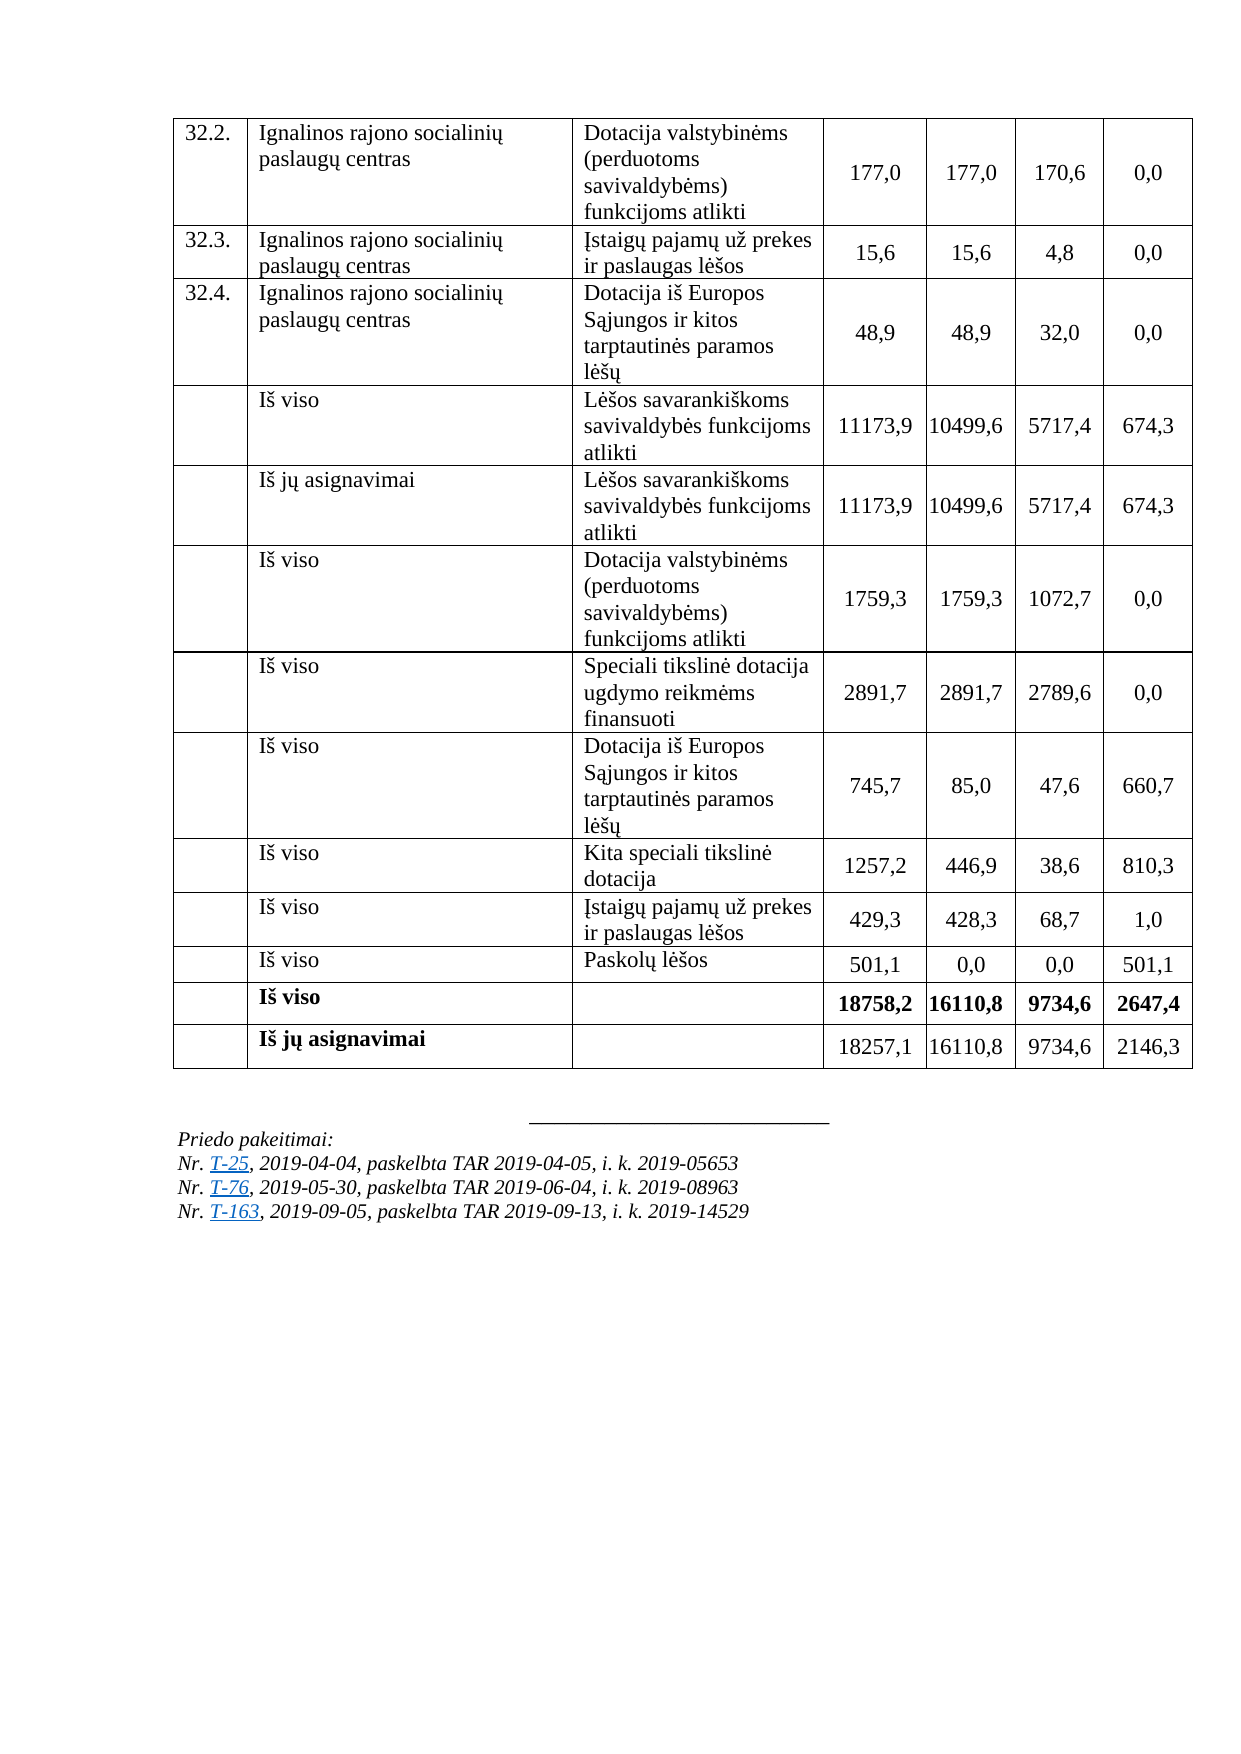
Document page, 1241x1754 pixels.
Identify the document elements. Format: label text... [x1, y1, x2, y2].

table_cell 15,6 [927, 226, 1015, 278]
table_cell 0,0 [1104, 226, 1192, 278]
table_cell 48,9 [927, 279, 1015, 385]
table_cell 1759,3 [824, 546, 926, 651]
table_cell [174, 546, 247, 651]
table_cell [174, 733, 247, 838]
table_cell [174, 983, 247, 1024]
table_cell Lėšos savarankiškoms savivaldybės funkcijoms atlikti [573, 466, 823, 545]
table_cell [174, 386, 247, 465]
table_cell 0,0 [1104, 279, 1192, 385]
table_cell 0,0 [1104, 119, 1192, 224]
table_cell 16110,8 [927, 1025, 1015, 1068]
table_cell 16110,8 [927, 983, 1015, 1024]
table_cell 2146,3 [1104, 1025, 1192, 1068]
table_cell 1257,2 [824, 839, 926, 892]
table_cell Iš viso [248, 546, 572, 651]
text ________________________ [177, 1098, 1181, 1127]
table_cell [174, 893, 247, 946]
table_cell Iš viso [248, 983, 572, 1024]
table_cell 2891,7 [824, 653, 926, 732]
table_cell Iš jų asignavimai [248, 1025, 572, 1068]
table_cell 2789,6 [1016, 653, 1103, 732]
table_cell 810,3 [1104, 839, 1192, 892]
table_cell Iš viso [248, 947, 572, 982]
table_cell 15,6 [824, 226, 926, 278]
table_cell 674,3 [1104, 386, 1192, 465]
table_cell 1759,3 [927, 546, 1015, 651]
table_cell 2891,7 [927, 653, 1015, 732]
table_cell Iš viso [248, 653, 572, 732]
table_cell 1072,7 [1016, 546, 1103, 651]
table_cell 11173,9 [824, 386, 926, 465]
table_cell Speciali tikslinė dotacija ugdymo reikmėms finansuoti [573, 653, 823, 732]
table_cell 68,7 [1016, 893, 1103, 946]
table_cell 10499,6 [927, 386, 1015, 465]
table_cell Dotacija valstybinėms (perduotoms savivaldybėms) funkcijoms atlikti [573, 546, 823, 651]
table_cell Įstaigų pajamų už prekes ir paslaugas lėšos [573, 893, 823, 946]
table_cell 177,0 [927, 119, 1015, 224]
text Nr. T-25, 2019-04-04, paskelbta TAR 2019-04-05, i. k. 2019-05653 [177, 1151, 1181, 1175]
table_cell 177,0 [824, 119, 926, 224]
table_cell 47,6 [1016, 733, 1103, 838]
table_cell 32.2. [174, 119, 247, 224]
table_cell Ignalinos rajono socialinių paslaugų centras [248, 279, 572, 385]
table_cell Iš viso [248, 839, 572, 892]
table_cell 18257,1 [824, 1025, 926, 1068]
table_cell [573, 983, 823, 1024]
table_cell 674,3 [1104, 466, 1192, 545]
table_cell [174, 947, 247, 982]
table_cell [174, 1025, 247, 1068]
table_cell 501,1 [1104, 947, 1192, 982]
table_cell 18758,2 [824, 983, 926, 1024]
table_cell Paskolų lėšos [573, 947, 823, 982]
table_cell 660,7 [1104, 733, 1192, 838]
table_cell 428,3 [927, 893, 1015, 946]
table_cell Kita speciali tikslinė dotacija [573, 839, 823, 892]
table_cell 0,0 [1104, 546, 1192, 651]
table_cell 32.3. [174, 226, 247, 278]
table_cell 0,0 [1104, 653, 1192, 732]
table_cell Dotacija iš Europos Sąjungos ir kitos tarptautinės paramos lėšų [573, 279, 823, 385]
table_cell 170,6 [1016, 119, 1103, 224]
table_cell Iš viso [248, 386, 572, 465]
text Priedo pakeitimai: [177, 1127, 1181, 1151]
table_cell Dotacija valstybinėms (perduotoms savivaldybėms) funkcijoms atlikti [573, 119, 823, 224]
table_cell Įstaigų pajamų už prekes ir paslaugas lėšos [573, 226, 823, 278]
table_cell [174, 839, 247, 892]
table_cell 0,0 [927, 947, 1015, 982]
table_cell Ignalinos rajono socialinių paslaugų centras [248, 119, 572, 224]
table_cell Iš viso [248, 893, 572, 946]
table_cell 501,1 [824, 947, 926, 982]
table_cell 11173,9 [824, 466, 926, 545]
table_cell Lėšos savarankiškoms savivaldybės funkcijoms atlikti [573, 386, 823, 465]
table_cell [573, 1025, 823, 1068]
table_cell 5717,4 [1016, 386, 1103, 465]
text Nr. T-76, 2019-05-30, paskelbta TAR 2019-06-04, i. k. 2019-08963 [177, 1175, 1181, 1199]
table_cell 4,8 [1016, 226, 1103, 278]
table_cell 5717,4 [1016, 466, 1103, 545]
table_cell 2647,4 [1104, 983, 1192, 1024]
table_cell 48,9 [824, 279, 926, 385]
table_cell 9734,6 [1016, 1025, 1103, 1068]
table_cell 745,7 [824, 733, 926, 838]
table_cell Iš viso [248, 733, 572, 838]
table_cell 429,3 [824, 893, 926, 946]
table_cell 32,0 [1016, 279, 1103, 385]
table_cell Iš jų asignavimai [248, 466, 572, 545]
table_cell 32.4. [174, 279, 247, 385]
text Nr. T-163, 2019-09-05, paskelbta TAR 2019-09-13, i. k. 2019-14529 [177, 1199, 1181, 1223]
table_cell 1,0 [1104, 893, 1192, 946]
table_cell 10499,6 [927, 466, 1015, 545]
table_cell 38,6 [1016, 839, 1103, 892]
table_cell Dotacija iš Europos Sąjungos ir kitos tarptautinės paramos lėšų [573, 733, 823, 838]
table_cell [174, 653, 247, 732]
table_cell [174, 466, 247, 545]
table_cell 0,0 [1016, 947, 1103, 982]
table_cell 446,9 [927, 839, 1015, 892]
table_cell 85,0 [927, 733, 1015, 838]
table_cell 9734,6 [1016, 983, 1103, 1024]
table_cell Ignalinos rajono socialinių paslaugų centras [248, 226, 572, 278]
